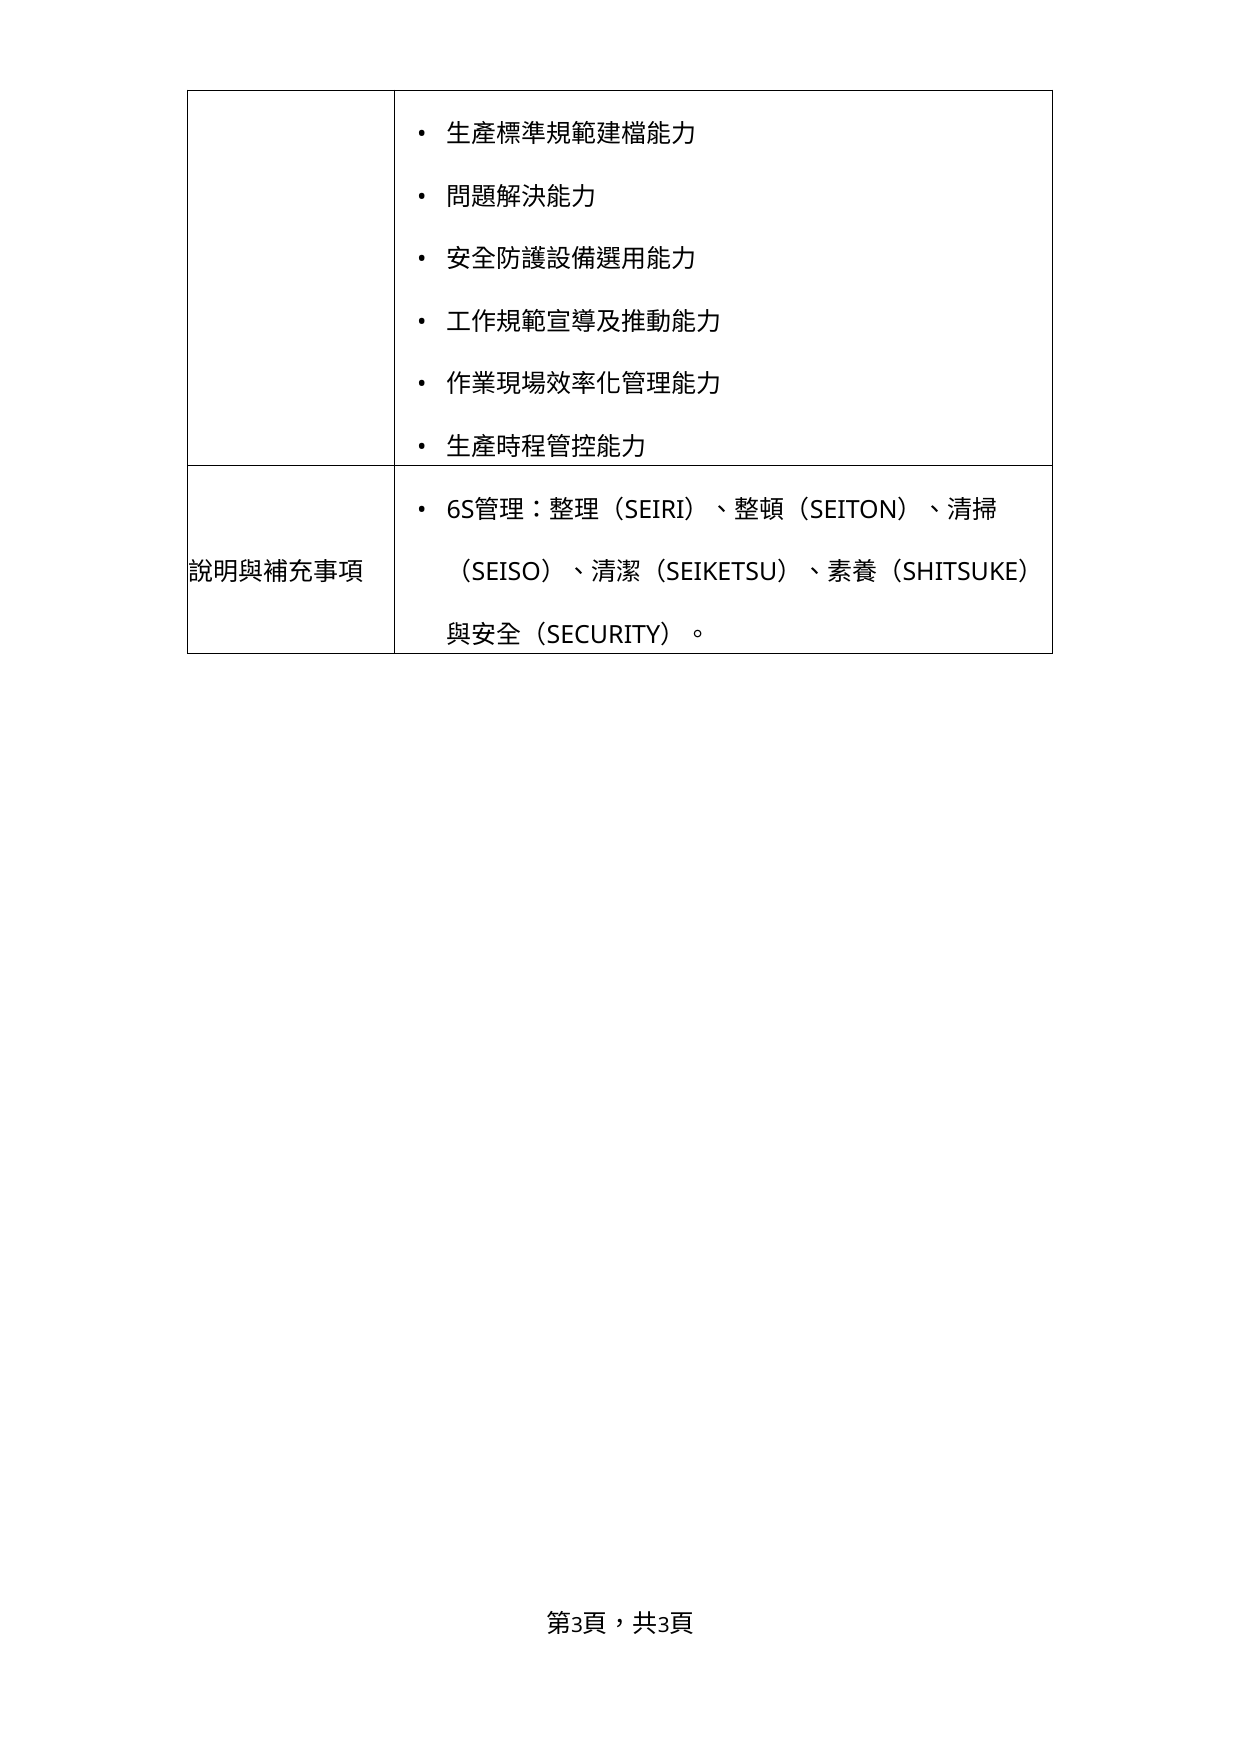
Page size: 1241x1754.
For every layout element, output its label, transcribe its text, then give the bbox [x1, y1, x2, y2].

table_cell 6S管理：整理（SEIRI）、整頓（SEITON）、清掃（SEISO）、清潔（SEIKETSU）、素養（SHITSUKE）與安全（SECURITY）。 [395, 466, 1052, 653]
table_cell 紡織業術語讀寫能力 跨部門溝通協調能力 生產標準規範建檔能力 問題解決能力 安全防護設備選用能力 工作規範宣導及推動能力 作業現場效率化管理能力 生產時程管控能力 [395, 91, 1052, 465]
table_cell [188, 91, 394, 465]
table_cell 說明與補充事項 [188, 466, 394, 653]
